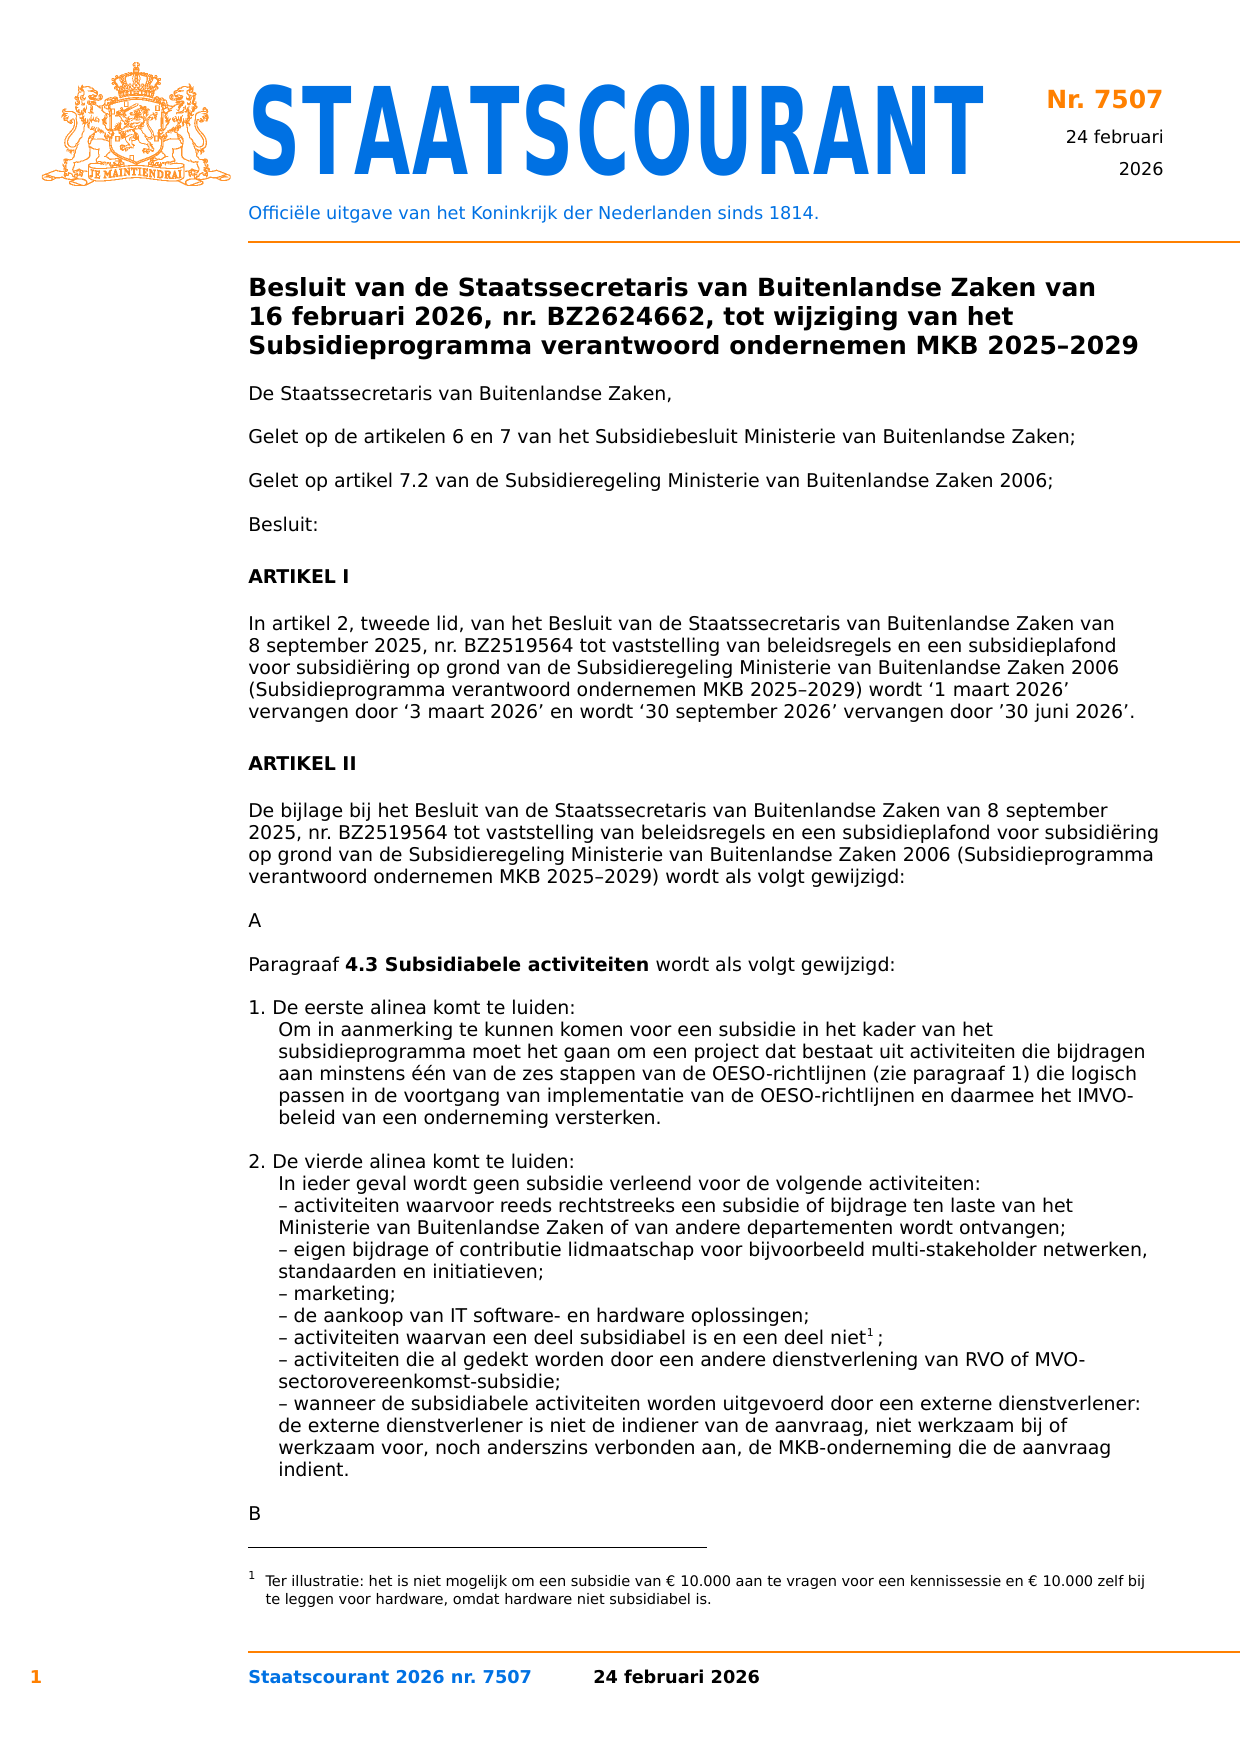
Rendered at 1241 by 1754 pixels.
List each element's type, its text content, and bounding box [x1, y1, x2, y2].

table_cell 2026 [998, 153, 1240, 203]
subtitle ARTIKEL II [248, 753, 1163, 775]
subtitle ARTIKEL I [248, 566, 1163, 588]
picture [41, 62, 231, 186]
table_header [25, 62, 248, 241]
table_cell 24 februari [998, 121, 1240, 153]
text 1. De eerste alinea komt te luiden: [248, 997, 1163, 1019]
text – activiteiten waarvan een deel subsidiabel is en een deel niet; [278, 1327, 1163, 1349]
text Ter illustratie: het is niet mogelijk om een subsidie van € 10.000 aan te vragen voor een kennissessie en € 10.000 zelf bij te leggen voor hardware, omdat hardware niet subsidiabel is. [248, 1569, 1163, 1608]
text Besluit: [248, 514, 1163, 536]
text In ieder geval wordt geen subsidie verleend voor de volgende activiteiten: [278, 1173, 1163, 1195]
table_header Nr. 7507 [998, 62, 1240, 121]
text A [248, 909, 1163, 932]
text – de aankoop van IT software- en hardware oplossingen; [278, 1305, 1163, 1327]
text De bijlage bij het Besluit van de Staatssecretaris van Buitenlandse Zaken van 8 september 2025, nr. BZ2519564 tot vaststelling van beleidsregels en een subsidieplafond voor subsidiëring op grond van de Subsidieregeling Ministerie van Buitenlandse Zaken 2006 (Subsidieprogramma verantwoord ondernemen MKB 2025–2029) wordt als volgt gewijzigd: [248, 800, 1163, 888]
table_header STAATSCOURANT [248, 62, 998, 203]
text 2. De vierde alinea komt te luiden: [248, 1151, 1163, 1173]
text In artikel 2, tweede lid, van het Besluit van de Staatssecretaris van Buitenlandse Zaken van 8 september 2025, nr. BZ2519564 tot vaststelling van beleidsregels en een subsidieplafond voor subsidiëring op grond van de Subsidieregeling Ministerie van Buitenlandse Zaken 2006 (Subsidieprogramma verantwoord ondernemen MKB 2025–2029) wordt ‘1 maart 2026’ vervangen door ‘3 maart 2026’ en wordt ‘30 september 2026’ vervangen door ’30 juni 2026’. [248, 613, 1163, 723]
text Gelet op de artikelen 6 en 7 van het Subsidiebesluit Ministerie van Buitenlandse Zaken; [248, 426, 1163, 448]
table_cell Officiële uitgave van het Koninkrijk der Nederlanden sinds 1814. [248, 203, 1240, 241]
text B [248, 1503, 1163, 1524]
text De Staatssecretaris van Buitenlandse Zaken, [248, 382, 1163, 404]
text Gelet op artikel 7.2 van de Subsidieregeling Ministerie van Buitenlandse Zaken 2006; [248, 470, 1163, 492]
text – wanneer de subsidiabele activiteiten worden uitgevoerd door een externe dienstverlener: de externe dienstverlener is niet de indiener van de aanvraag, niet werkzaam bij of werkzaam voor, noch anderszins verbonden aan, de MKB-onderneming die de aanvraag indient. [278, 1393, 1163, 1481]
subtitle Besluit van de Staatssecretaris van Buitenlandse Zaken van 16 februari 2026, nr. BZ2624662, tot wijziging van het Subsidieprogramma verantwoord ondernemen MKB 2025–2029 [248, 273, 1163, 361]
text – activiteiten waarvoor reeds rechtstreeks een subsidie of bijdrage ten laste van het Ministerie van Buitenlandse Zaken of van andere departementen wordt ontvangen; [278, 1195, 1163, 1239]
text – activiteiten die al gedekt worden door een andere dienstverlening van RVO of MVO-sectorovereenkomst-subsidie; [278, 1349, 1163, 1393]
text Om in aanmerking te kunnen komen voor een subsidie in het kader van het subsidieprogramma moet het gaan om een project dat bestaat uit activiteiten die bijdragen aan minstens één van de zes stappen van de OESO-richtlijnen (zie paragraaf 1) die logisch passen in de voortgang van implementatie van de OESO-richtlijnen en daarmee het IMVO-beleid van een onderneming versterken. [278, 1019, 1163, 1129]
text – marketing; [278, 1283, 1163, 1305]
text Paragraaf 4.3 Subsidiabele activiteiten wordt als volgt gewijzigd: [248, 953, 1163, 975]
text – eigen bijdrage of contributie lidmaatschap voor bijvoorbeeld multi-stakeholder netwerken, standaarden en initiatieven; [278, 1239, 1163, 1283]
